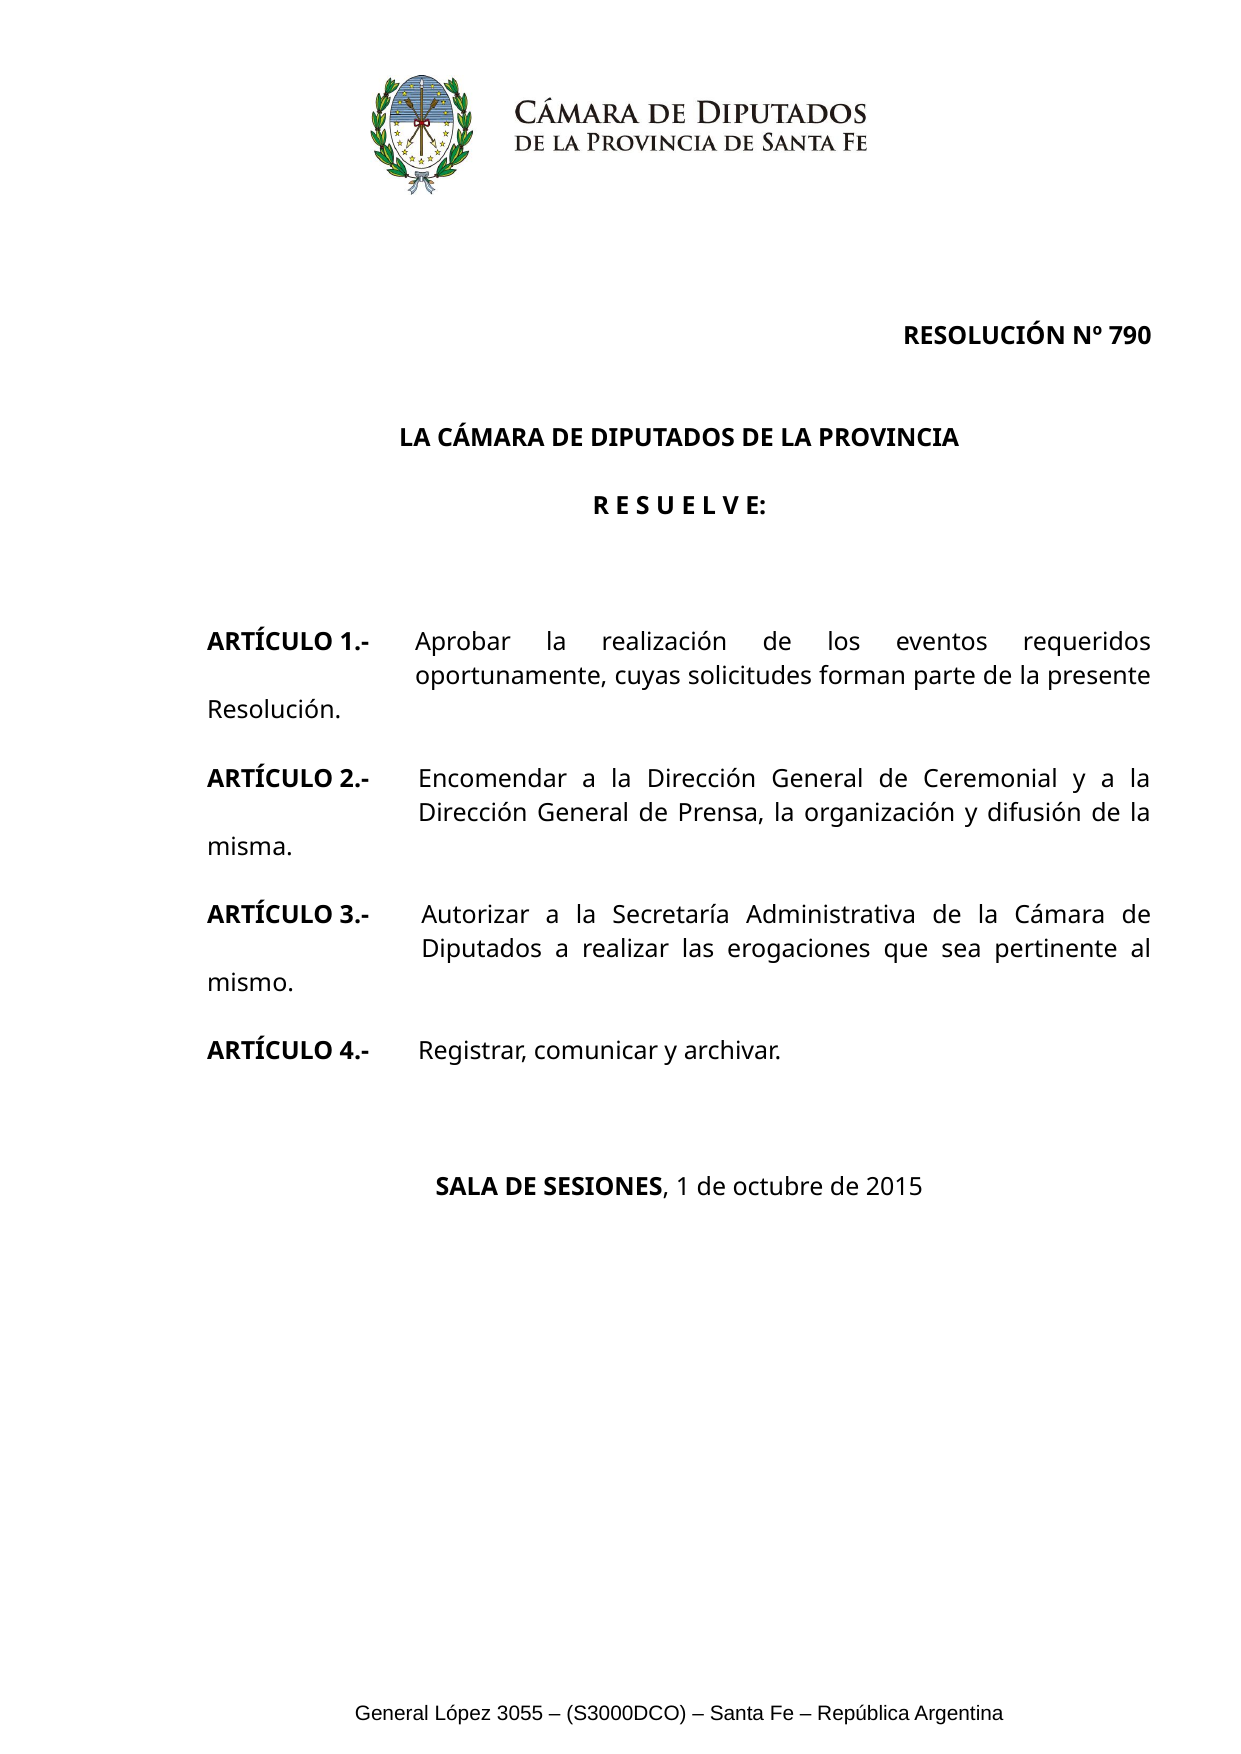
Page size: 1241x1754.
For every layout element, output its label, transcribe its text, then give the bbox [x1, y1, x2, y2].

text Autorizar a la Secretaría Administrativa de la Cámara de Diputados a realizar las erogaciones que sea pertinente al mismo. [207, 896, 1152, 999]
text RESOLUCIÓN Nº 790 [207, 317, 1152, 351]
text R E S U E L V E: [207, 488, 1152, 522]
table_header ARTÍCULO 3.- [207, 896, 421, 947]
text LA CÁMARA DE DIPUTADOS DE LA PROVINCIA [207, 419, 1152, 454]
table_header ARTÍCULO 2.- [207, 760, 418, 810]
text SALA DE SESIONES, 1 de octubre de 2015 [207, 1169, 1152, 1203]
table_header ARTÍCULO 4.- [207, 1033, 418, 1083]
text Registrar, comunicar y archivar. [418, 1033, 1152, 1067]
picture [370, 75, 867, 199]
text Encomendar a la Dirección General de Ceremonial y a la Dirección General de Prensa, la organización y difusión de la misma. [207, 760, 1152, 862]
text Aprobar la realización de los eventos requeridos oportunamente, cuyas solicitudes forman parte de la presente Resolución. [207, 624, 1152, 726]
table_header ARTÍCULO 1.- [207, 624, 415, 674]
